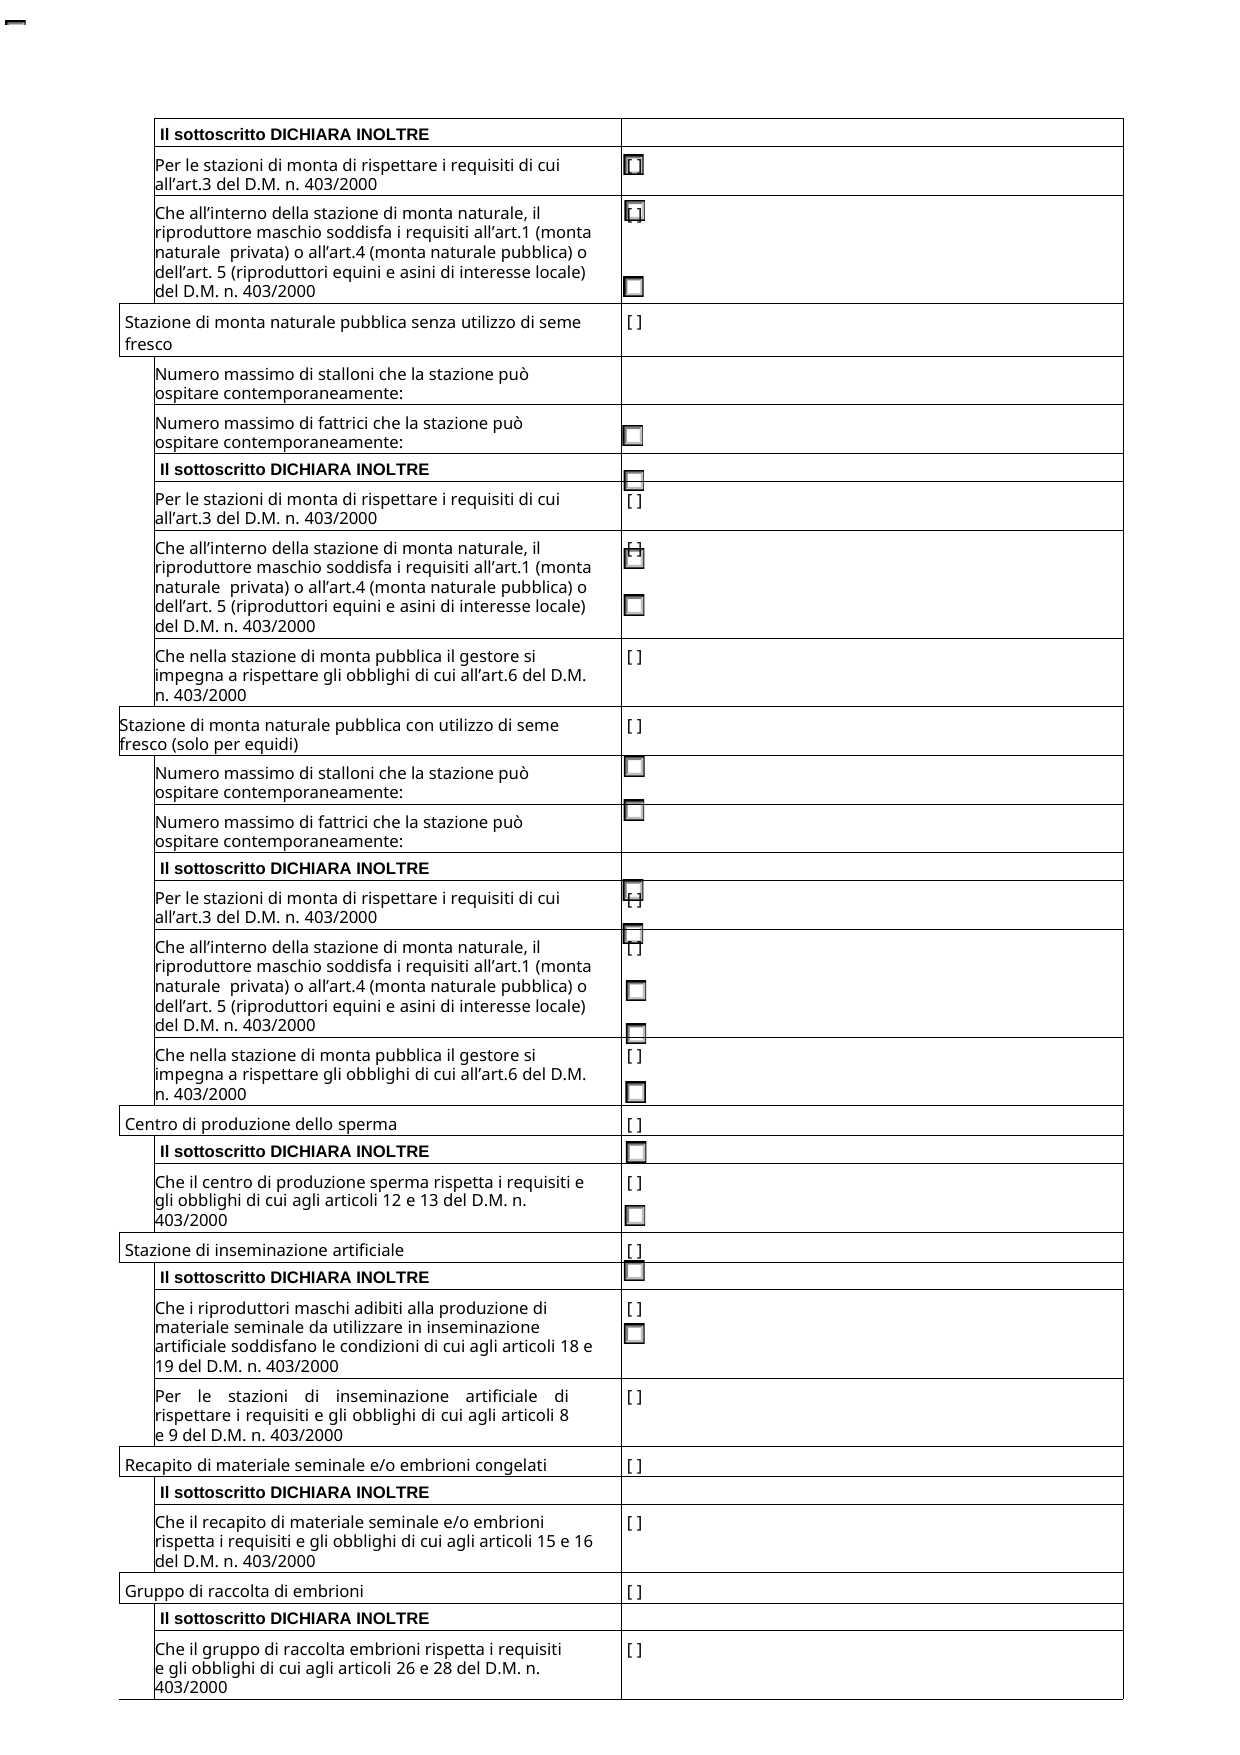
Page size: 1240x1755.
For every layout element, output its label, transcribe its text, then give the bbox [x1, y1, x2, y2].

table_cell Che nella stazione di monta pubblica il gestore si impegna a rispettare gli obblighi di cui all’art.6 del D.M. n. 403/2000 [155, 639, 621, 706]
table_cell Che il recapito di materiale seminale e/o embrioni rispetta i requisiti e gli obblighi di cui agli articoli 15 e 16 del D.M. n. 403/2000 [155, 1505, 621, 1572]
table_cell [ ] [622, 1447, 1123, 1476]
table_cell [ ] [622, 1631, 1123, 1699]
table_cell [ ] [622, 1505, 1123, 1572]
table_cell Stazione di monta naturale pubblica senza utilizzo di seme fresco [120, 304, 621, 356]
table_header [119, 118, 154, 303]
table_cell [ ] [622, 1164, 1123, 1232]
table_cell Gruppo di raccolta di embrioni [120, 1573, 621, 1602]
table_cell [ ] [622, 1233, 1123, 1262]
table_cell Stazione di monta naturale pubblica con utilizzo di seme fresco (solo per equidi) [120, 707, 621, 755]
table_cell [119, 1263, 154, 1446]
table_header [622, 119, 1123, 146]
table_cell Il sottoscritto DICHIARA INOLTRE [155, 1477, 621, 1504]
table_cell Numero massimo di stalloni che la stazione può ospitare contemporaneamente: [155, 357, 621, 404]
table_cell [622, 756, 1123, 803]
table_cell [622, 1263, 1123, 1289]
table_cell Numero massimo di fattrici che la stazione può ospitare contemporaneamente: [155, 805, 621, 852]
table_cell [622, 357, 1123, 404]
table_cell Il sottoscritto DICHIARA INOLTRE [155, 853, 621, 880]
table_cell [ ] [622, 196, 1123, 303]
table_cell [ ] [622, 482, 1123, 529]
table_header Il sottoscritto DICHIARA INOLTRE [155, 119, 621, 146]
table_cell [ ] [622, 881, 1123, 928]
table_cell [622, 405, 1123, 453]
table_cell [ ] [622, 930, 1123, 1037]
table_cell [622, 1136, 1123, 1163]
table_cell [622, 1477, 1123, 1504]
table_cell [ ] [622, 1379, 1123, 1446]
table_cell Il sottoscritto DICHIARA INOLTRE [155, 454, 621, 481]
table_cell Che il centro di produzione sperma rispetta i requisiti e gli obblighi di cui agli articoli 12 e 13 del D.M. n. 403/2000 [155, 1164, 621, 1232]
table_cell [ ] [622, 147, 1123, 195]
table_cell Per le stazioni di monta di rispettare i requisiti di cui all’art.3 del D.M. n. 403/2000 [155, 881, 621, 928]
table_cell Il sottoscritto DICHIARA INOLTRE [155, 1263, 621, 1289]
table_cell Numero massimo di fattrici che la stazione può ospitare contemporaneamente: [155, 405, 621, 453]
table_cell Che all’interno della stazione di monta naturale, il riproduttore maschio soddisfa i requisiti all’art.1 (monta naturale privata) o all’art.4 (monta naturale pubblica) o dell’art. 5 (riproduttori equini e asini di interesse locale) del D.M. n. 403/2000 [155, 196, 621, 303]
table_cell Stazione di inseminazione artificiale [120, 1233, 621, 1262]
table_cell Che il gruppo di raccolta embrioni rispetta i requisiti e gli obblighi di cui agli articoli 26 e 28 del D.M. n. 403/2000 [155, 1631, 621, 1699]
table_cell Che nella stazione di monta pubblica il gestore si impegna a rispettare gli obblighi di cui all’art.6 del D.M. n. 403/2000 [155, 1038, 621, 1105]
table_cell Che i riproduttori maschi adibiti alla produzione di materiale seminale da utilizzare in inseminazione artificiale soddisfano le condizioni di cui agli articoli 18 e 19 del D.M. n. 403/2000 [155, 1290, 621, 1378]
table_cell [ ] [622, 707, 1123, 755]
table_cell Per le stazioni di monta di rispettare i requisiti di cui all’art.3 del D.M. n. 403/2000 [155, 482, 621, 529]
table_cell [ ] [622, 1106, 1123, 1135]
table_cell [ ] [622, 1290, 1123, 1378]
table_cell Per le stazioni di inseminazione artificiale di rispettare i requisiti e gli obblighi di cui agli articoli 8 e 9 del D.M. n. 403/2000 [155, 1379, 621, 1446]
table_cell Per le stazioni di monta di rispettare i requisiti di cui all’art.3 del D.M. n. 403/2000 [155, 147, 621, 195]
table_cell [622, 1604, 1123, 1630]
table_cell Il sottoscritto DICHIARA INOLTRE [155, 1136, 621, 1163]
table_cell Recapito di materiale seminale e/o embrioni congelati [120, 1447, 621, 1476]
table_cell [119, 1136, 154, 1232]
table_cell [ ] [622, 304, 1123, 356]
table_cell Che all’interno della stazione di monta naturale, il riproduttore maschio soddisfa i requisiti all’art.1 (monta naturale privata) o all’art.4 (monta naturale pubblica) o dell’art. 5 (riproduttori equini e asini di interesse locale) del D.M. n. 403/2000 [155, 930, 621, 1037]
table_cell [119, 1604, 154, 1699]
table_cell [ ] [622, 531, 1123, 638]
table_cell [622, 805, 1123, 852]
table_cell [ ] [622, 639, 1123, 706]
table_cell Il sottoscritto DICHIARA INOLTRE [155, 1604, 621, 1630]
table_cell [ ] [622, 1573, 1123, 1602]
table_cell [119, 1477, 154, 1572]
table_cell [622, 454, 1123, 481]
table_cell [622, 853, 1123, 880]
table_cell [119, 357, 154, 706]
table_cell Numero massimo di stalloni che la stazione può ospitare contemporaneamente: [155, 756, 621, 803]
table_cell [119, 756, 154, 1105]
table_cell Che all’interno della stazione di monta naturale, il riproduttore maschio soddisfa i requisiti all’art.1 (monta naturale privata) o all’art.4 (monta naturale pubblica) o dell’art. 5 (riproduttori equini e asini di interesse locale) del D.M. n. 403/2000 [155, 531, 621, 638]
table_cell Centro di produzione dello sperma [120, 1106, 621, 1135]
table_cell [ ] [622, 1038, 1123, 1105]
